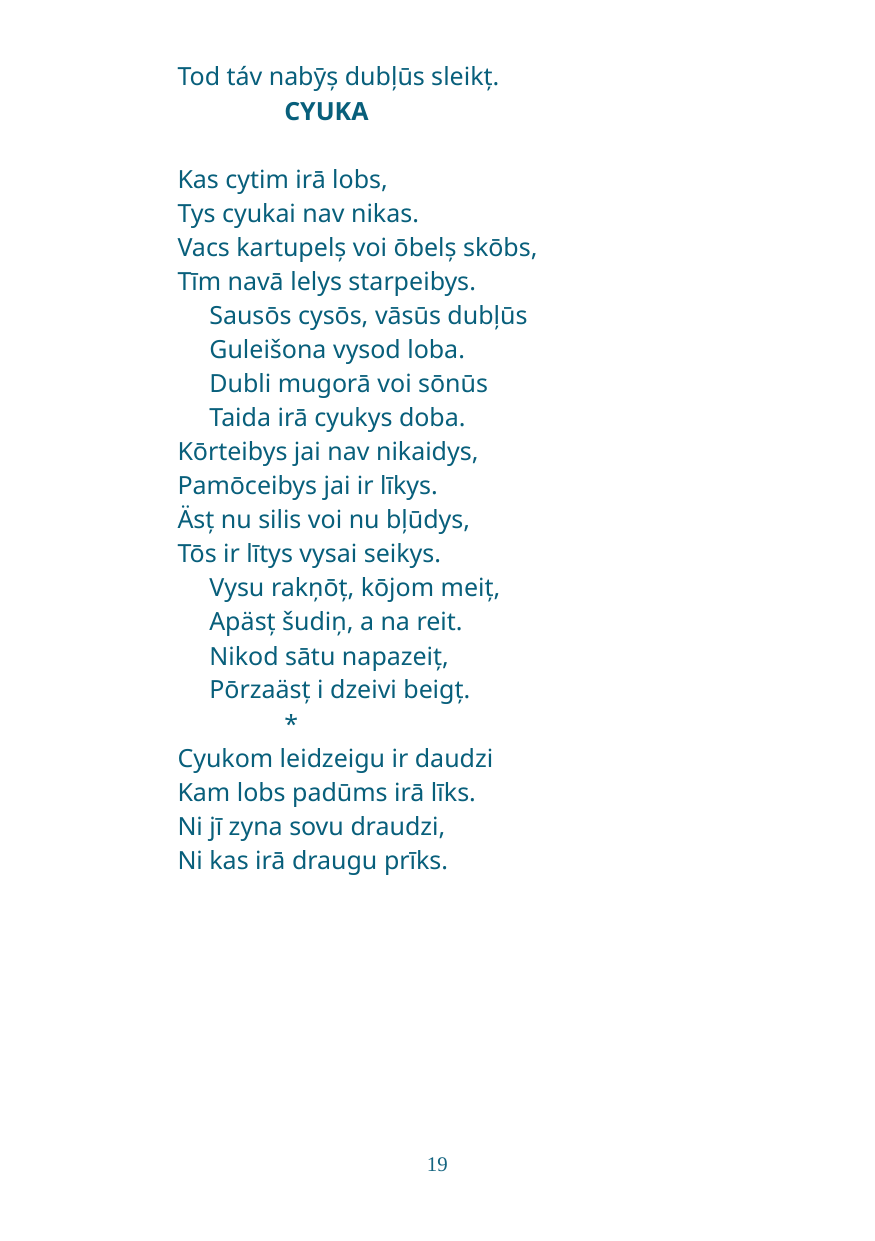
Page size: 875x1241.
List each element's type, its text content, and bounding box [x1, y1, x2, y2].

text Vysu rakņōț, kōjom meiț, [177, 570, 815, 604]
text Kam lobs padūms irā līks. [177, 774, 815, 808]
text Pōrzaäsț i dzeivi beigț. [177, 672, 815, 706]
text Ni jī zyna sovu draudzi, [177, 808, 815, 842]
text Pamōceibys jai ir līkys. [177, 468, 815, 502]
text Tys cyukai nav nikas. [177, 195, 815, 229]
text Cyukom leidzeigu ir daudzi [177, 740, 815, 774]
text Kōrteibys jai nav nikaidys, [177, 434, 815, 468]
text Guleišona vysod loba. [177, 332, 815, 366]
text Dubli mugorā voi sōnūs [177, 366, 815, 400]
text Nikod sātu napazeiț, [177, 638, 815, 672]
text Apäsț šudiņ, a na reit. [177, 604, 815, 638]
text * [177, 706, 815, 740]
text Äsț nu silis voi nu bļūdys, [177, 502, 815, 536]
text Ni kas irā draugu prīks. [177, 842, 815, 877]
text Tod táv nabȳș dubļūs sleikț. [177, 59, 815, 93]
text Taida irā cyukys doba. [177, 400, 815, 434]
text Tōs ir lītys vysai seikys. [177, 536, 815, 570]
text Kas cytim irā lobs, [177, 161, 815, 195]
text Tīm navā lelys starpeibys. [177, 263, 815, 297]
text Vacs kartupelș voi ōbelș skōbs, [177, 229, 815, 263]
text CYUKA [177, 93, 815, 127]
text Sausōs cysōs, vāsūs dubļūs [177, 297, 815, 332]
